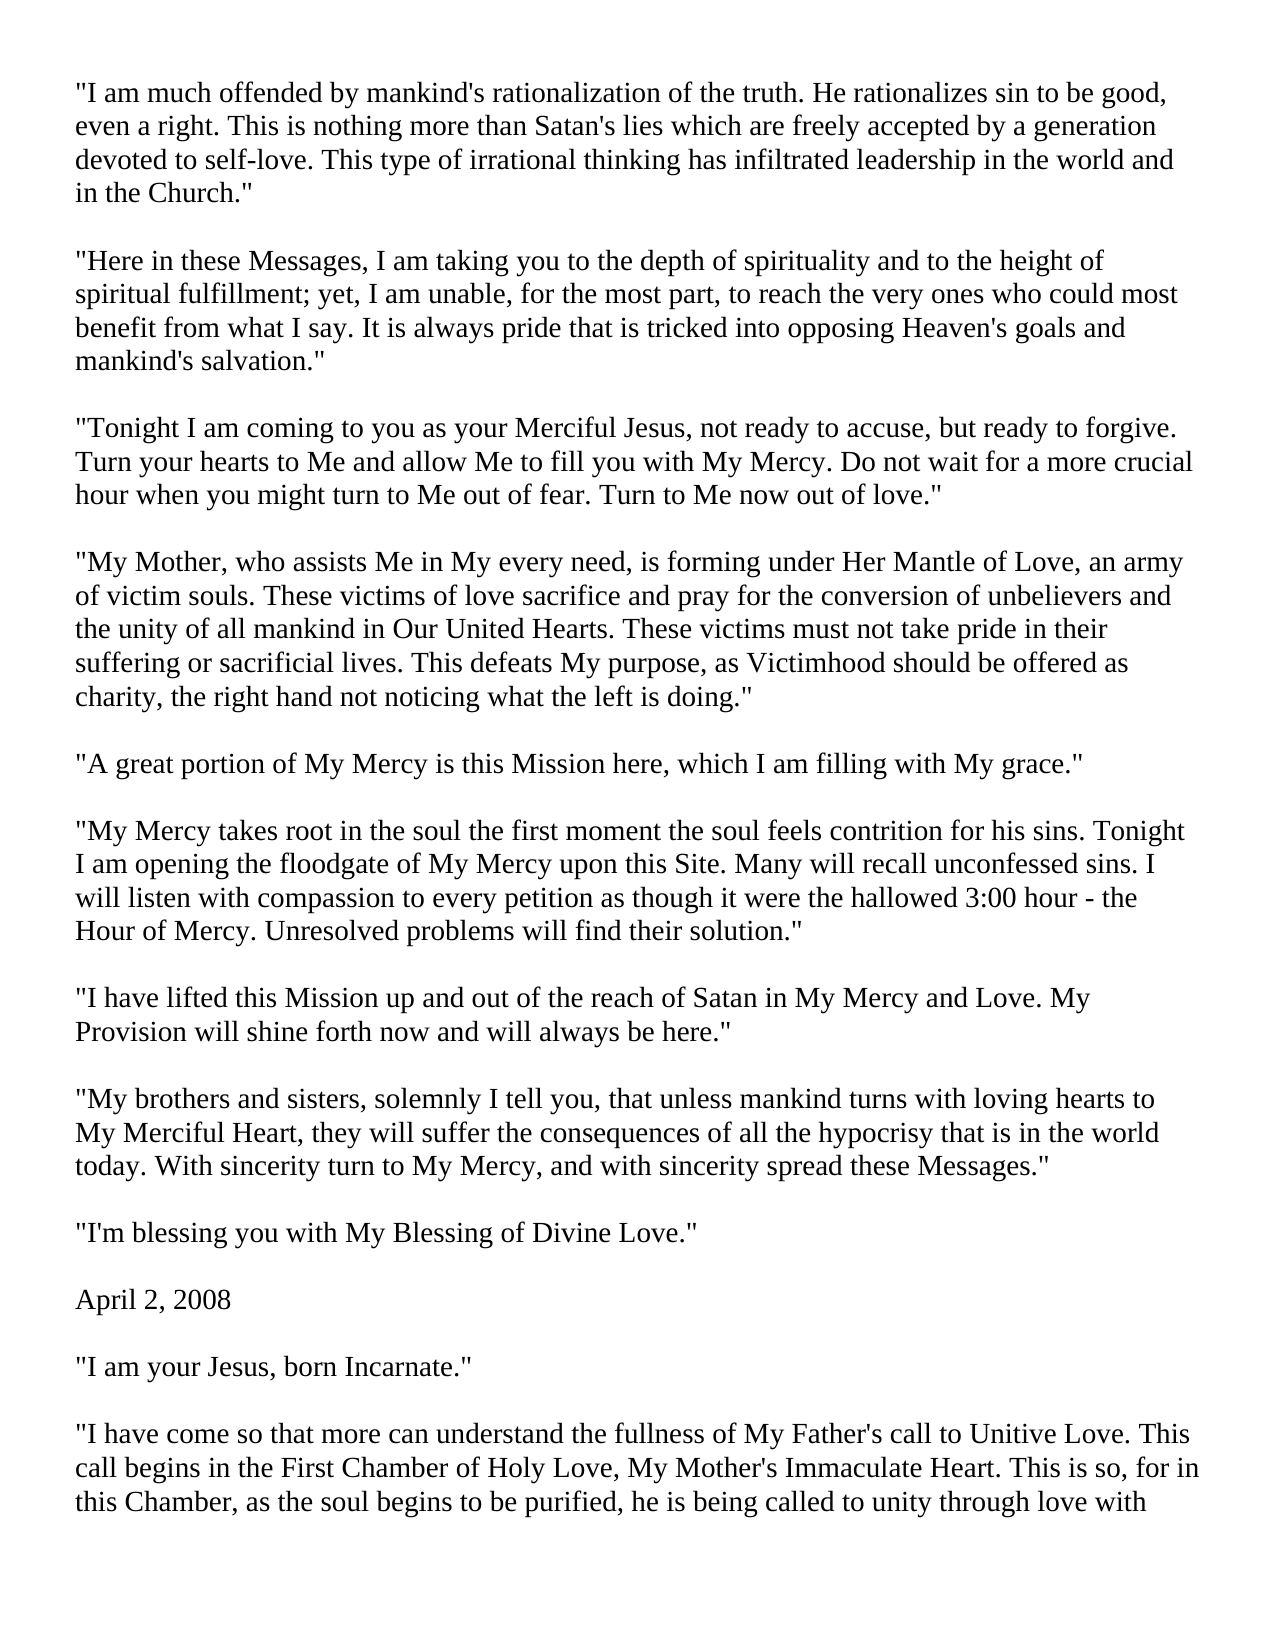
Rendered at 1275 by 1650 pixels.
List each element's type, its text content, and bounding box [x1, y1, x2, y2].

text "My brothers and sisters, solemnly I tell you, that unless mankind turns with loving hearts to My Merciful Heart, they will suffer the consequences of all the hypocrisy that is in the world today. With sincerity turn to My Mercy, and with sincerity spread these Messages." [75, 1081, 1200, 1182]
text April 2, 2008 [75, 1282, 1200, 1316]
text "I am your Jesus, born Incarnate." [75, 1349, 1200, 1383]
text "My Mercy takes root in the soul the first moment the soul feels contrition for his sins. Tonight I am opening the floodgate of My Mercy upon this Site. Many will recall unconfessed sins. I will listen with compassion to every petition as though it were the hallowed 3:00 hour - the Hour of Mercy. Unresolved problems will find their solution." [75, 813, 1200, 947]
text "I have lifted this Mission up and out of the reach of Satan in My Mercy and Love. My Provision will shine forth now and will always be here." [75, 981, 1200, 1048]
text "I'm blessing you with My Blessing of Divine Love." [75, 1215, 1200, 1249]
text "I am much offended by mankind's rationalization of the truth. He rationalizes sin to be good, even a right. This is nothing more than Satan's lies which are freely accepted by a generation devoted to self-love. This type of irrational thinking has infiltrated leadership in the world and in the Church." [75, 75, 1200, 209]
text "A great portion of My Mercy is this Mission here, which I am filling with My grace." [75, 746, 1200, 779]
text "I have come so that more can understand the fullness of My Father's call to Unitive Love. This call begins in the First Chamber of Holy Love, My Mother's Immaculate Heart. This is so, for in this Chamber, as the soul begins to be purified, he is being called to unity through love with [75, 1417, 1200, 1517]
text "Here in these Messages, I am taking you to the depth of spirituality and to the height of spiritual fulfillment; yet, I am unable, for the most part, to reach the very ones who could most benefit from what I say. It is always pride that is tricked into opposing Heaven's goals and mankind's salvation." [75, 243, 1200, 377]
text "Tonight I am coming to you as your Merciful Jesus, not ready to accuse, but ready to forgive. Turn your hearts to Me and allow Me to fill you with My Mercy. Do not wait for a more crucial hour when you might turn to Me out of fear. Turn to Me now out of love." [75, 410, 1200, 511]
text "My Mother, who assists Me in My every need, is forming under Her Mantle of Love, an army of victim souls. These victims of love sacrifice and pray for the conversion of unbelievers and the unity of all mankind in Our United Hearts. These victims must not take pride in their suffering or sacrificial lives. This defeats My purpose, as Victimhood should be offered as charity, the right hand not noticing what the left is doing." [75, 544, 1200, 712]
